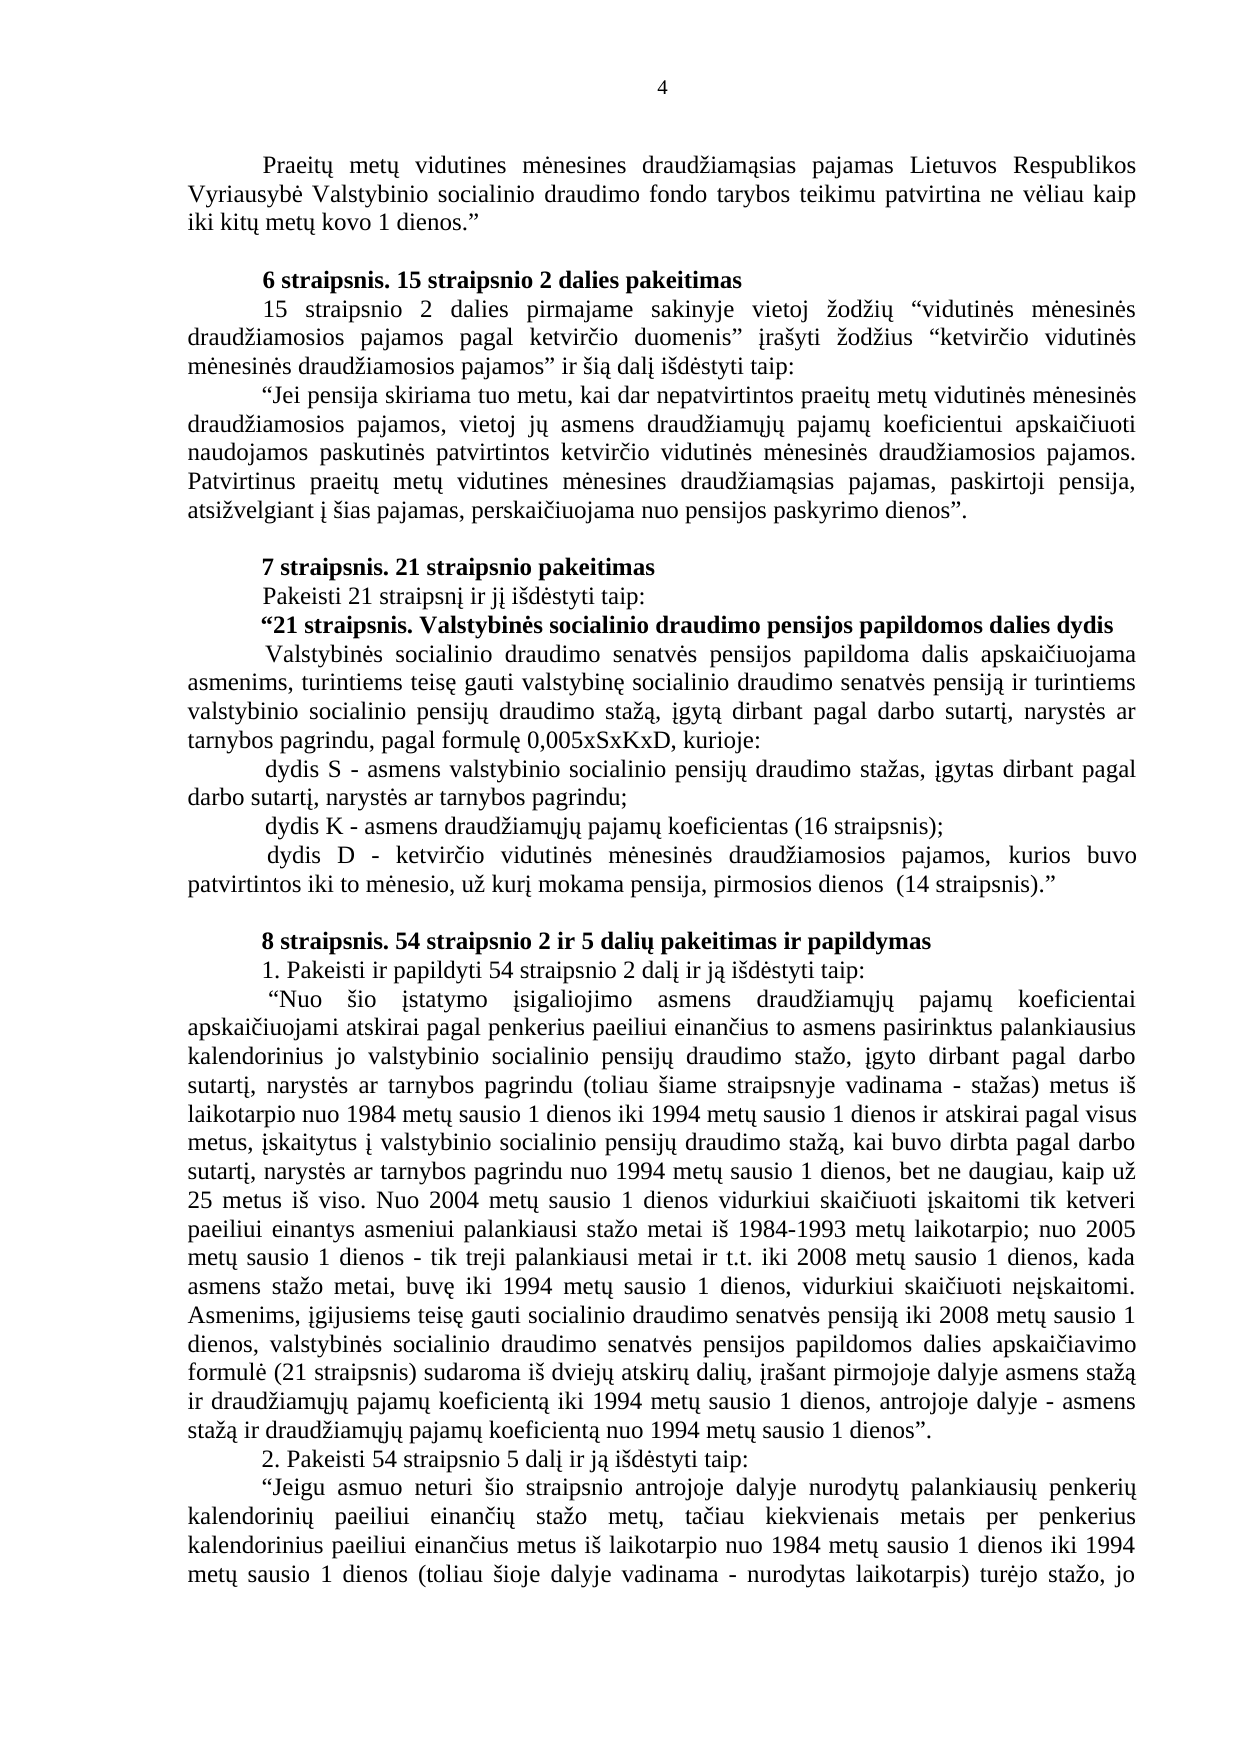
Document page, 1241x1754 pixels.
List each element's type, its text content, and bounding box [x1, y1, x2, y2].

text 7 straipsnis. 21 straipsnio pakeitimas [187, 552, 1137, 581]
text dydis D - ketvirčio vidutinės mėnesinės draudžiamosios pajamos, kurios buvo patvirtintos iki to mėnesio, už kurį mokama pensija, pirmosios dienos (14 straipsnis).” [187, 840, 1137, 897]
text dydis S - asmens valstybinio socialinio pensijų draudimo stažas, įgytas dirbant pagal darbo sutartį, narystės ar tarnybos pagrindu; [187, 754, 1137, 811]
text Valstybinės socialinio draudimo senatvės pensijos papildoma dalis apskaičiuojama asmenims, turintiems teisę gauti valstybinę socialinio draudimo senatvės pensiją ir turintiems valstybinio socialinio pensijų draudimo stažą, įgytą dirbant pagal darbo sutartį, narystės ar tarnybos pagrindu, pagal formulę 0,005xSxKxD, kurioje: [187, 639, 1137, 754]
text 6 straipsnis. 15 straipsnio 2 dalies pakeitimas [187, 265, 1137, 294]
text Praeitų metų vidutines mėnesines draudžiamąsias pajamas Lietuvos Respublikos Vyriausybė Valstybinio socialinio draudimo fondo tarybos teikimu patvirtina ne vėliau kaip iki kitų metų kovo 1 dienos.” [187, 150, 1137, 236]
text “Nuo šio įstatymo įsigaliojimo asmens draudžiamųjų pajamų koeficientai apskaičiuojami atskirai pagal penkerius paeiliui einančius to asmens pasirinktus palankiausius kalendorinius jo valstybinio socialinio pensijų draudimo stažo, įgyto dirbant pagal darbo sutartį, narystės ar tarnybos pagrindu (toliau šiame straipsnyje vadinama - stažas) metus iš laikotarpio nuo 1984 metų sausio 1 dienos iki 1994 metų sausio 1 dienos ir atskirai pagal visus metus, įskaitytus į valstybinio socialinio pensijų draudimo stažą, kai buvo dirbta pagal darbo sutartį, narystės ar tarnybos pagrindu nuo 1994 metų sausio 1 dienos, bet ne daugiau, kaip už 25 metus iš viso. Nuo 2004 metų sausio 1 dienos vidurkiui skaičiuoti įskaitomi tik ketveri paeiliui einantys asmeniui palankiausi stažo metai iš 1984-1993 metų laikotarpio; nuo 2005 metų sausio 1 dienos - tik treji palankiausi metai ir t.t. iki 2008 metų sausio 1 dienos, kada asmens stažo metai, buvę iki 1994 metų sausio 1 dienos, vidurkiui skaičiuoti neįskaitomi. Asmenims, įgijusiems teisę gauti socialinio draudimo senatvės pensiją iki 2008 metų sausio 1 dienos, valstybinės socialinio draudimo senatvės pensijos papildomos dalies apskaičiavimo formulė (21 straipsnis) sudaroma iš dviejų atskirų dalių, įrašant pirmojoje dalyje asmens stažą ir draudžiamųjų pajamų koeficientą iki 1994 metų sausio 1 dienos, antrojoje dalyje - asmens stažą ir draudžiamųjų pajamų koeficientą nuo 1994 metų sausio 1 dienos”. [187, 984, 1137, 1444]
text 1. Pakeisti ir papildyti 54 straipsnio 2 dalį ir ją išdėstyti taip: [187, 955, 1137, 984]
text “21 straipsnis. Valstybinės socialinio draudimo pensijos papildomos dalies dydis [202, 610, 1137, 639]
text 2. Pakeisti 54 straipsnio 5 dalį ir ją išdėstyti taip: [187, 1444, 1137, 1472]
text 15 straipsnio 2 dalies pirmajame sakinyje vietoj žodžių “vidutinės mėnesinės draudžiamosios pajamos pagal ketvirčio duomenis” įrašyti žodžius “ketvirčio vidutinės mėnesinės draudžiamosios pajamos” ir šią dalį išdėstyti taip: [187, 294, 1137, 380]
text Pakeisti 21 straipsnį ir jį išdėstyti taip: [187, 581, 1137, 610]
text dydis K - asmens draudžiamųjų pajamų koeficientas (16 straipsnis); [187, 811, 1137, 840]
text “Jeigu asmuo neturi šio straipsnio antrojoje dalyje nurodytų palankiausių penkerių kalendorinių paeiliui einančių stažo metų, tačiau kiekvienais metais per penkerius kalendorinius paeiliui einančius metus iš laikotarpio nuo 1984 metų sausio 1 dienos iki 1994 metų sausio 1 dienos (toliau šioje dalyje vadinama - nurodytas laikotarpis) turėjo stažo, jo [187, 1472, 1137, 1587]
text 8 straipsnis. 54 straipsnio 2 ir 5 dalių pakeitimas ir papildymas [187, 926, 1137, 955]
text “Jei pensija skiriama tuo metu, kai dar nepatvirtintos praeitų metų vidutinės mėnesinės draudžiamosios pajamos, vietoj jų asmens draudžiamųjų pajamų koeficientui apskaičiuoti naudojamos paskutinės patvirtintos ketvirčio vidutinės mėnesinės draudžiamosios pajamos. Patvirtinus praeitų metų vidutines mėnesines draudžiamąsias pajamas, paskirtoji pensija, atsižvelgiant į šias pajamas, perskaičiuojama nuo pensijos paskyrimo dienos”. [187, 380, 1137, 524]
